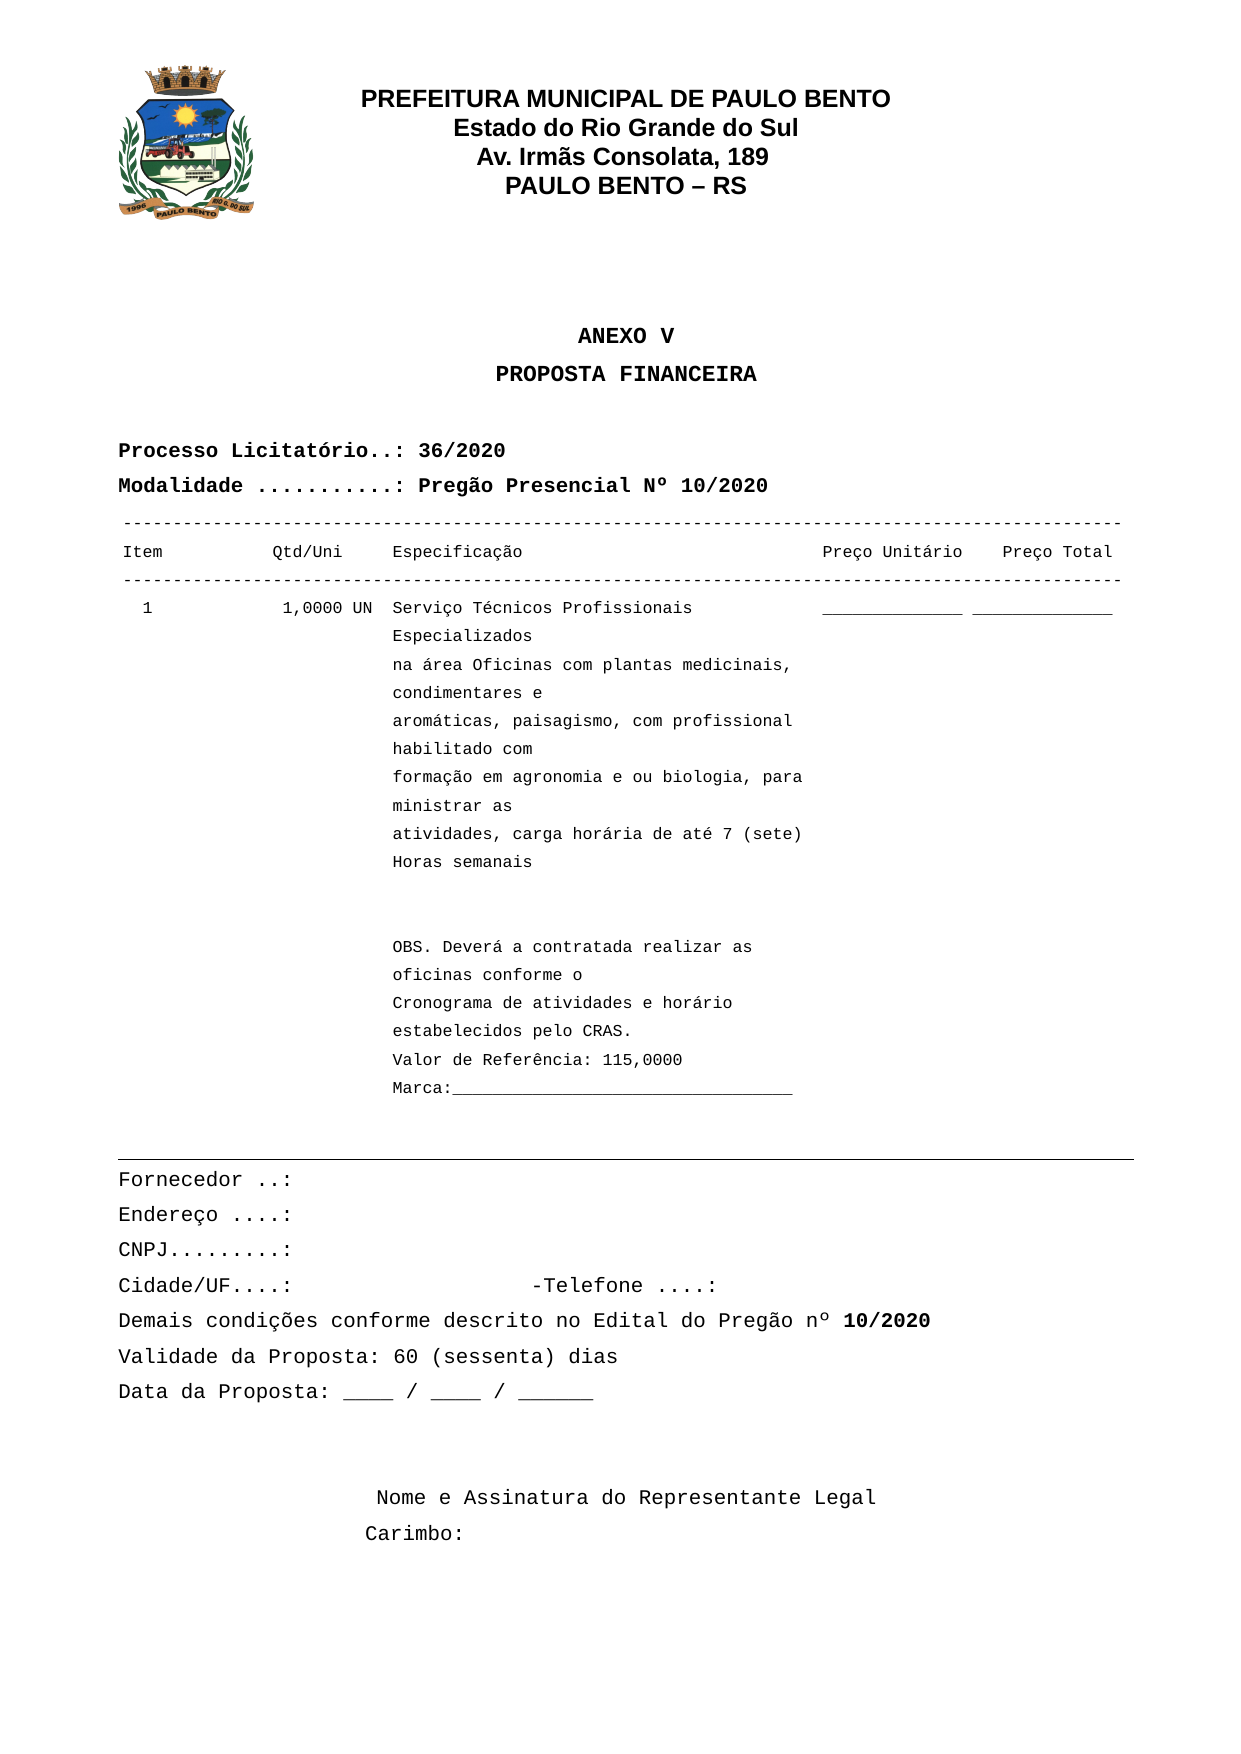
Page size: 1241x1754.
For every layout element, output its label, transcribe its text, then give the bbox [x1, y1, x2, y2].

text CNPJ.........: [118, 1239, 1134, 1263]
text ANEXO V [118, 324, 1134, 350]
text Demais condições conforme descrito no Edital do Pregão nº 10/2020 [118, 1310, 1134, 1334]
text Nome e Assinatura do Representante Legal [118, 1487, 1134, 1511]
text Carimbo: [118, 1523, 1134, 1546]
text Processo Licitatório..: 36/2020 [118, 440, 1134, 463]
text Fornecedor ..: [118, 1169, 1134, 1192]
text Validade da Proposta: 60 (sessenta) dias [118, 1346, 1134, 1369]
picture [118, 65, 254, 220]
text Modalidade ...........: Pregão Presencial Nº 10/2020 [118, 475, 1134, 499]
text Endereço ....: [118, 1204, 1134, 1228]
text PROPOSTA FINANCEIRA [118, 363, 1134, 389]
text Cidade/UF....: -Telefone ....: [118, 1275, 1134, 1298]
text ---------------------------------------------------------------------------------------------------- Item Qtd/Uni Especificação Preço Unitário Preço Total ---------------------------------------------------------------------------------------------------- 1 1,0000 UN Serviço Técnicos Profissionais ______________ ______________ Especializados na área Oficinas com plantas medicinais, condimentares e aromáticas, paisagismo, com profissional habilitado com formação em agronomia e ou biologia, para ministrar as atividades, carga horária de até 7 (sete) Horas semanais OBS. Deverá a contratada realizar as oficinas conforme o Cronograma de atividades e horário estabelecidos pelo CRAS. Valor de Referência: 115,0000 Marca:__________________________________ [118, 511, 1134, 1159]
text Data da Proposta: ____ / ____ / ______ [118, 1381, 1134, 1405]
